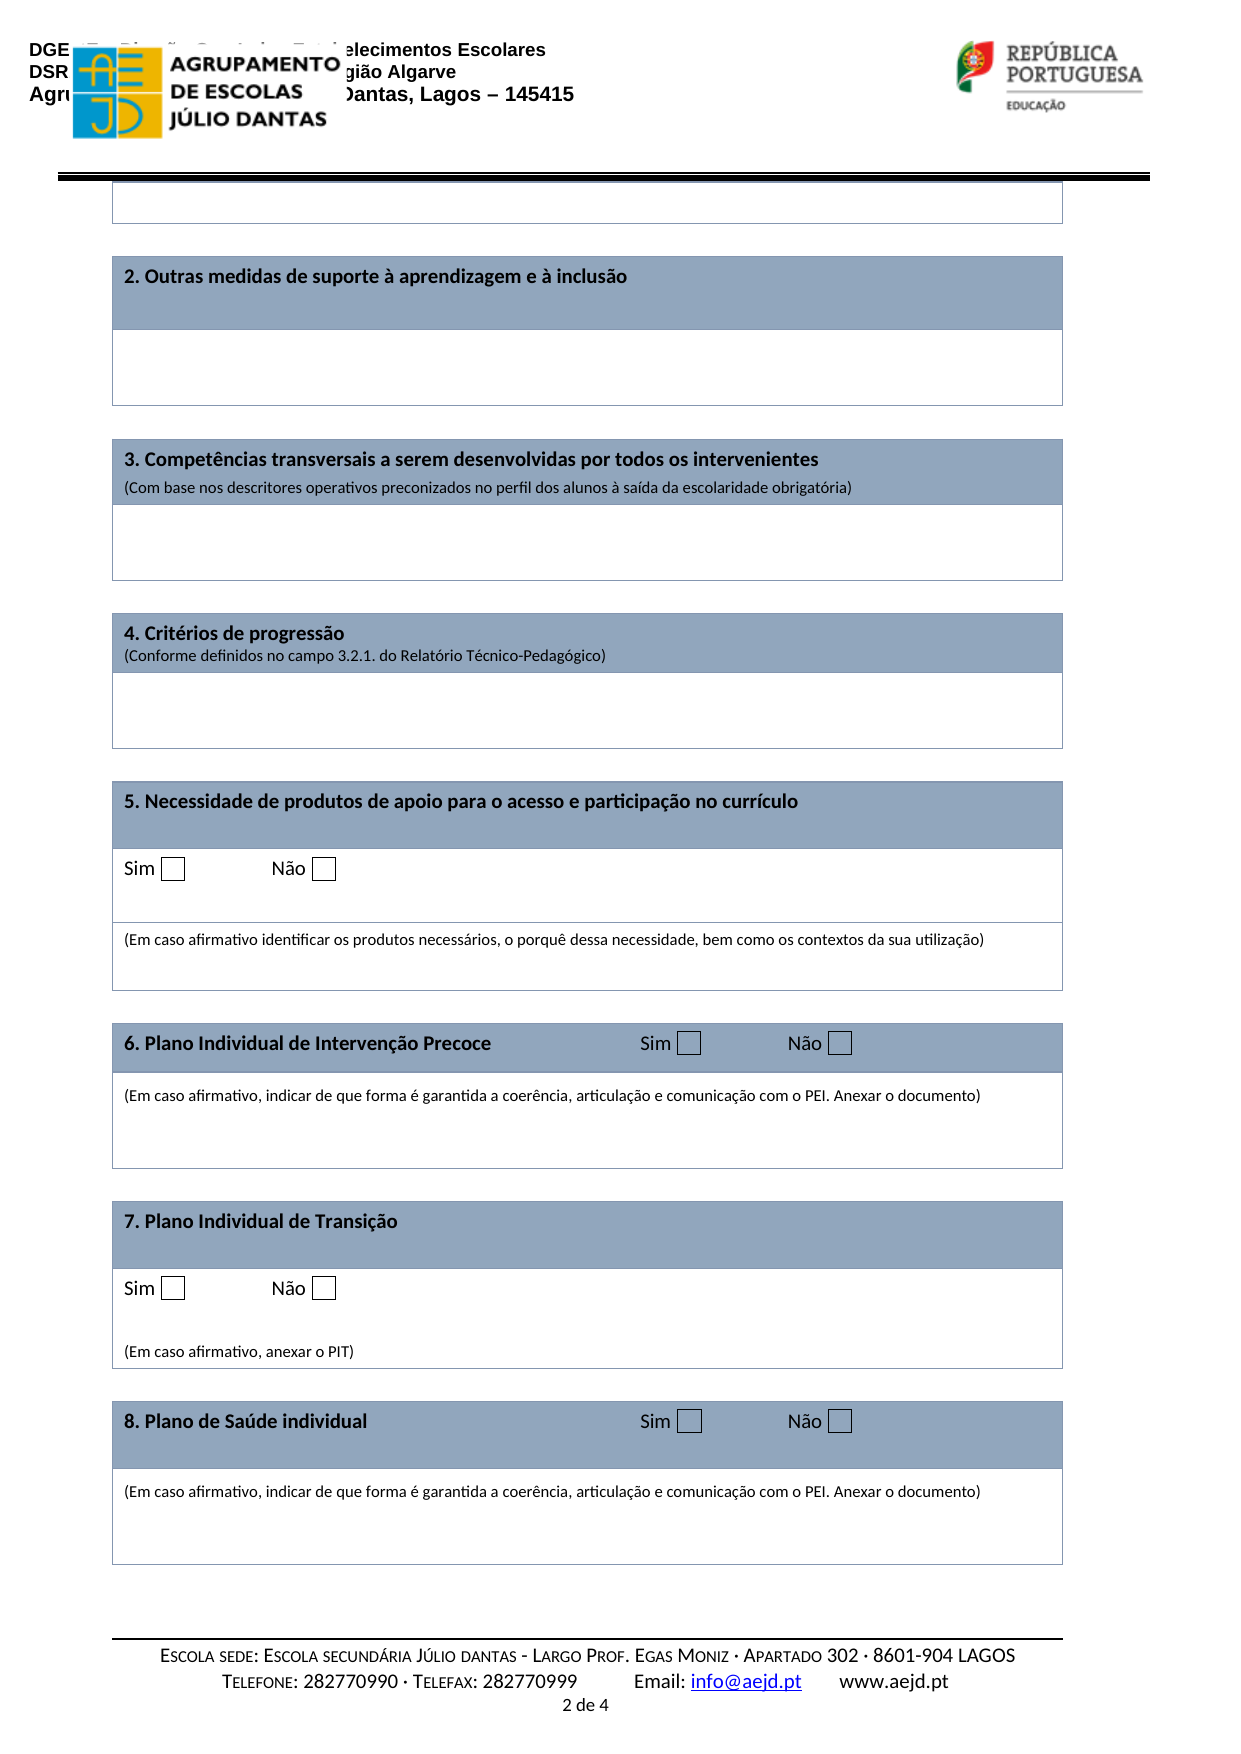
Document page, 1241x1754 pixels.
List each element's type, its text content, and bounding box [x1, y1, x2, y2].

table_cell [113, 183, 1062, 223]
table_cell Sim Não [113, 849, 1062, 922]
table_cell (Em caso afirmativo identificar os produtos necessários, o porquê dessa necessidade, bem como os contextos da sua utilização) [113, 923, 1062, 990]
table_cell [113, 330, 1062, 405]
picture [955, 40, 1148, 116]
table_header 8. Plano de Saúde individual Sim Não [113, 1402, 1062, 1468]
table_cell [113, 673, 1062, 748]
table_header 6. Plano Individual de Intervenção Precoce Sim Não [113, 1024, 1062, 1071]
table_cell (Em caso afirmativo, indicar de que forma é garantida a coerência, articulação e comunicação com o PEI. Anexar o documento) [113, 1073, 1062, 1168]
table_header 5. Necessidade de produtos de apoio para o acesso e participação no currículo [113, 783, 1062, 848]
table_header 4. Critérios de progressão (Conforme definidos no campo 3.2.1. do Relatório Técnico-Pedagógico) [113, 614, 1062, 672]
table_cell Sim Não (Em caso afirmativo, anexar o PIT) [113, 1269, 1062, 1368]
table_cell [113, 505, 1062, 580]
table_header 3. Competências transversais a serem desenvolvidas por todos os intervenientes (Com base nos descritores operativos preconizados no perfil dos alunos à saída da escolaridade obrigatória) [113, 440, 1062, 504]
table_header 2. Outras medidas de suporte à aprendizagem e à inclusão [113, 257, 1062, 329]
picture [68, 43, 348, 144]
table_header 7. Plano Individual de Transição [113, 1202, 1062, 1268]
table_cell (Em caso afirmativo, indicar de que forma é garantida a coerência, articulação e comunicação com o PEI. Anexar o documento) [113, 1469, 1062, 1564]
